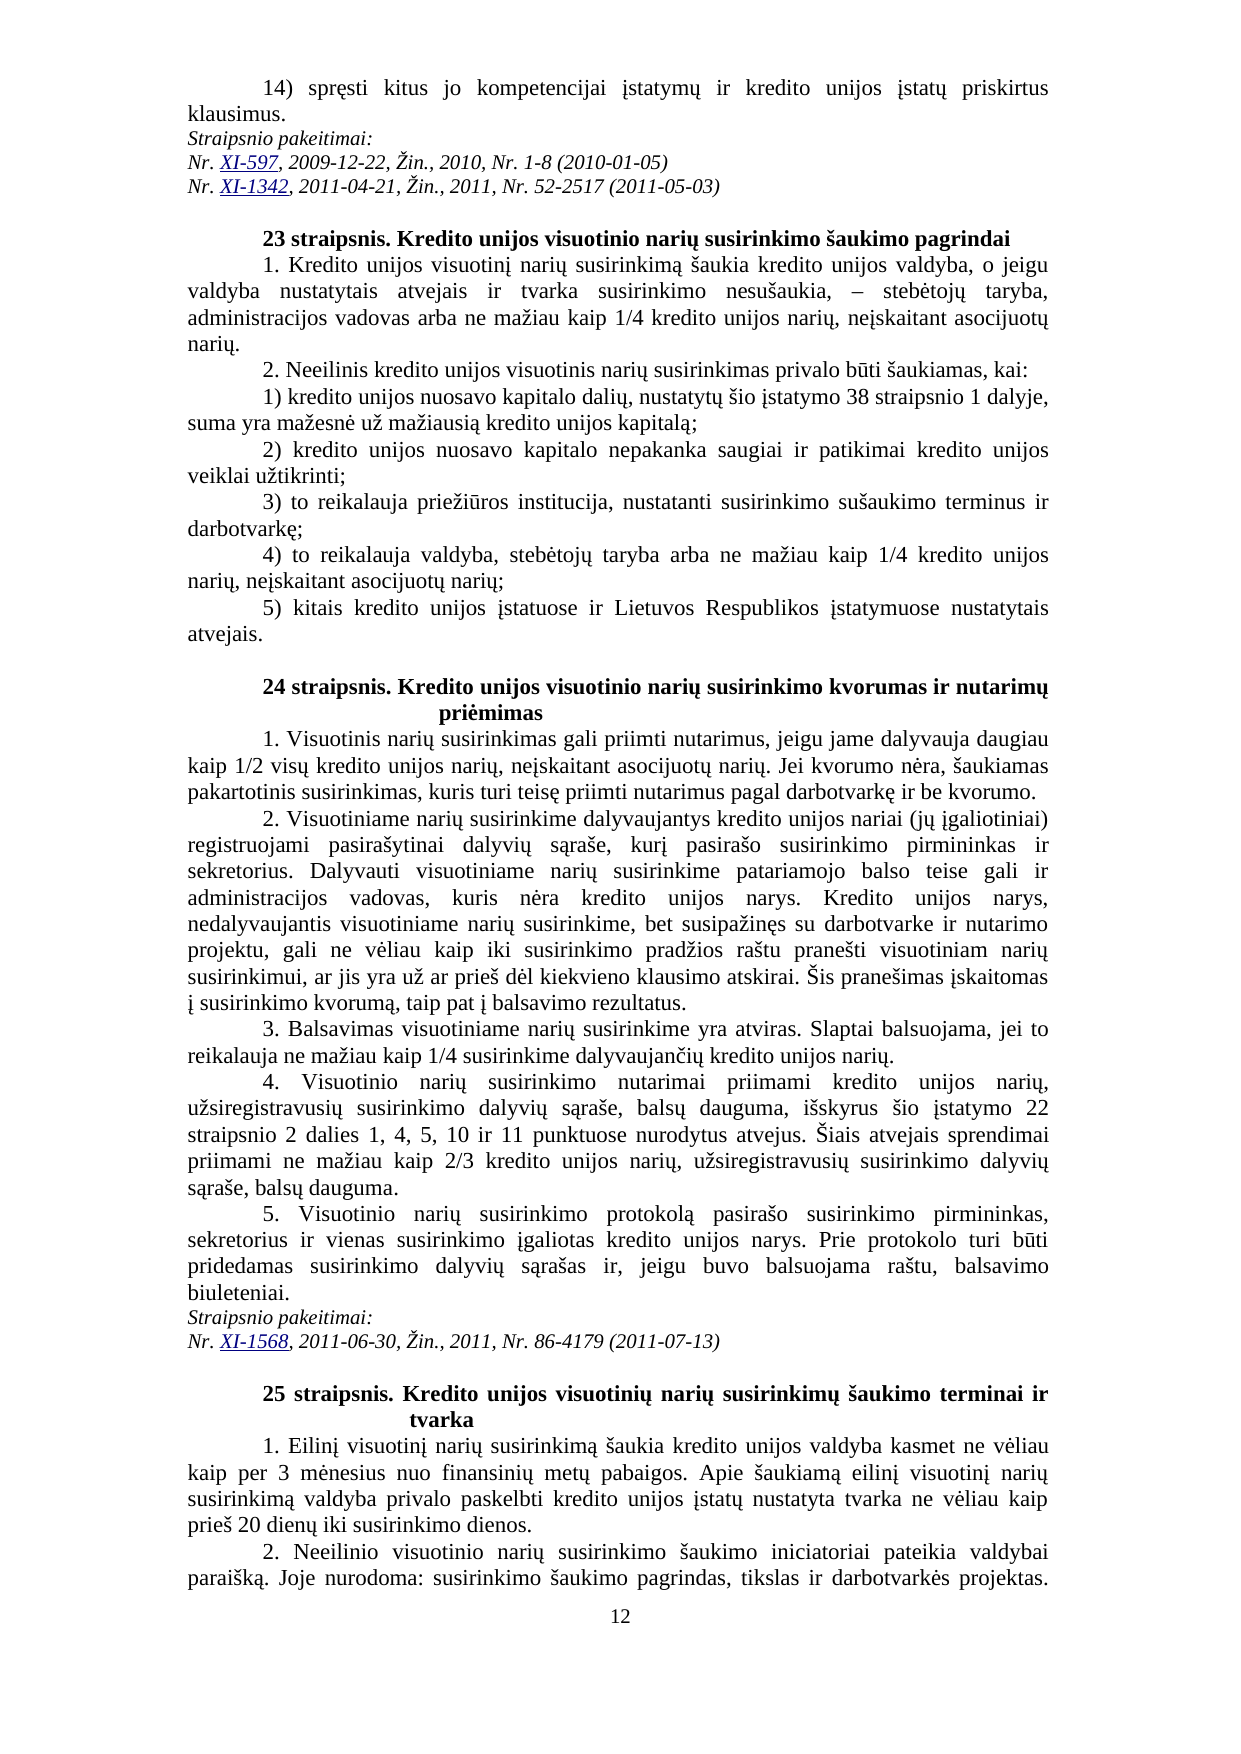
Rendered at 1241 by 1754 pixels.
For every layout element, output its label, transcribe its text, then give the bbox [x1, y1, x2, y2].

text 3) to reikalauja priežiūros institucija, nustatanti susirinkimo sušaukimo terminus ir darbotvarkę; [187, 488, 1050, 541]
text 2) kredito unijos nuosavo kapitalo nepakanka saugiai ir patikimai kredito unijos veiklai užtikrinti; [187, 436, 1050, 488]
text Straipsnio pakeitimai: [187, 126, 1050, 150]
text 24 straipsnis. Kredito unijos visuotinio narių susirinkimo kvorumas ir nutarimų priėmimas [262, 673, 1050, 726]
text Nr. XI-597, 2009-12-22, Žin., 2010, Nr. 1-8 (2010-01-05) [187, 150, 1053, 174]
text 4. Visuotinio narių susirinkimo nutarimai priimami kredito unijos narių, užsiregistravusių susirinkimo dalyvių sąraše, balsų dauguma, išskyrus šio įstatymo 22 straipsnio 2 dalies 1, 4, 5, 10 ir 11 punktuose nurodytus atvejus. Šiais atvejais sprendimai priimami ne mažiau kaip 2/3 kredito unijos narių, užsiregistravusių susirinkimo dalyvių sąraše, balsų dauguma. [187, 1068, 1050, 1200]
text 5) kitais kredito unijos įstatuose ir Lietuvos Respublikos įstatymuose nustatytais atvejais. [187, 594, 1050, 646]
text 3. Balsavimas visuotiniame narių susirinkime yra atviras. Slaptai balsuojama, jei to reikalauja ne mažiau kaip 1/4 susirinkime dalyvaujančių kredito unijos narių. [187, 1015, 1050, 1068]
text 23 straipsnis. Kredito unijos visuotinio narių susirinkimo šaukimo pagrindai [187, 225, 1050, 251]
text Nr. XI-1568, 2011-06-30, Žin., 2011, Nr. 86-4179 (2011-07-13) [187, 1329, 1050, 1353]
text 14) spręsti kitus jo kompetencijai įstatymų ir kredito unijos įstatų priskirtus klausimus. [187, 73, 1050, 126]
text 2. Visuotiniame narių susirinkime dalyvaujantys kredito unijos nariai (jų įgaliotiniai) registruojami pasirašytinai dalyvių sąraše, kurį pasirašo susirinkimo pirmininkas ir sekretorius. Dalyvauti visuotiniame narių susirinkime patariamojo balso teise gali ir administracijos vadovas, kuris nėra kredito unijos narys. Kredito unijos narys, nedalyvaujantis visuotiniame narių susirinkime, bet susipažinęs su darbotvarke ir nutarimo projektu, gali ne vėliau kaip iki susirinkimo pradžios raštu pranešti visuotiniam narių susirinkimui, ar jis yra už ar prieš dėl kiekvieno klausimo atskirai. Šis pranešimas įskaitomas į susirinkimo kvorumą, taip pat į balsavimo rezultatus. [187, 804, 1050, 1015]
text 1. Kredito unijos visuotinį narių susirinkimą šaukia kredito unijos valdyba, o jeigu valdyba nustatytais atvejais ir tvarka susirinkimo nesušaukia, – stebėtojų taryba, administracijos vadovas arba ne mažiau kaip 1/4 kredito unijos narių, neįskaitant asocijuotų narių. [187, 251, 1050, 357]
text 5. Visuotinio narių susirinkimo protokolą pasirašo susirinkimo pirmininkas, sekretorius ir vienas susirinkimo įgaliotas kredito unijos narys. Prie protokolo turi būti pridedamas susirinkimo dalyvių sąrašas ir, jeigu buvo balsuojama raštu, balsavimo biuleteniai. [187, 1200, 1050, 1305]
text 4) to reikalauja valdyba, stebėtojų taryba arba ne mažiau kaip 1/4 kredito unijos narių, neįskaitant asocijuotų narių; [187, 541, 1050, 594]
text 2. Neeilinio visuotinio narių susirinkimo šaukimo iniciatoriai pateikia valdybai paraišką. Joje nurodoma: susirinkimo šaukimo pagrindas, tikslas ir darbotvarkės projektas. [187, 1538, 1050, 1591]
text 1) kredito unijos nuosavo kapitalo dalių, nustatytų šio įstatymo 38 straipsnio 1 dalyje, suma yra mažesnė už mažiausią kredito unijos kapitalą; [187, 383, 1050, 436]
text Nr. XI-1342, 2011-04-21, Žin., 2011, Nr. 52-2517 (2011-05-03) [187, 174, 1053, 198]
text 1. Eilinį visuotinį narių susirinkimą šaukia kredito unijos valdyba kasmet ne vėliau kaip per 3 mėnesius nuo finansinių metų pabaigos. Apie šaukiamą eilinį visuotinį narių susirinkimą valdyba privalo paskelbti kredito unijos įstatų nustatyta tvarka ne vėliau kaip prieš 20 dienų iki susirinkimo dienos. [187, 1432, 1050, 1538]
text 1. Visuotinis narių susirinkimas gali priimti nutarimus, jeigu jame dalyvauja daugiau kaip 1/2 visų kredito unijos narių, neįskaitant asocijuotų narių. Jei kvorumo nėra, šaukiamas pakartotinis susirinkimas, kuris turi teisę priimti nutarimus pagal darbotvarkę ir be kvorumo. [187, 726, 1050, 804]
text 25 straipsnis. Kredito unijos visuotinių narių susirinkimų šaukimo terminai ir tvarka [262, 1380, 1050, 1432]
text Straipsnio pakeitimai: [187, 1305, 1053, 1329]
text 2. Neeilinis kredito unijos visuotinis narių susirinkimas privalo būti šaukiamas, kai: [187, 357, 1050, 383]
